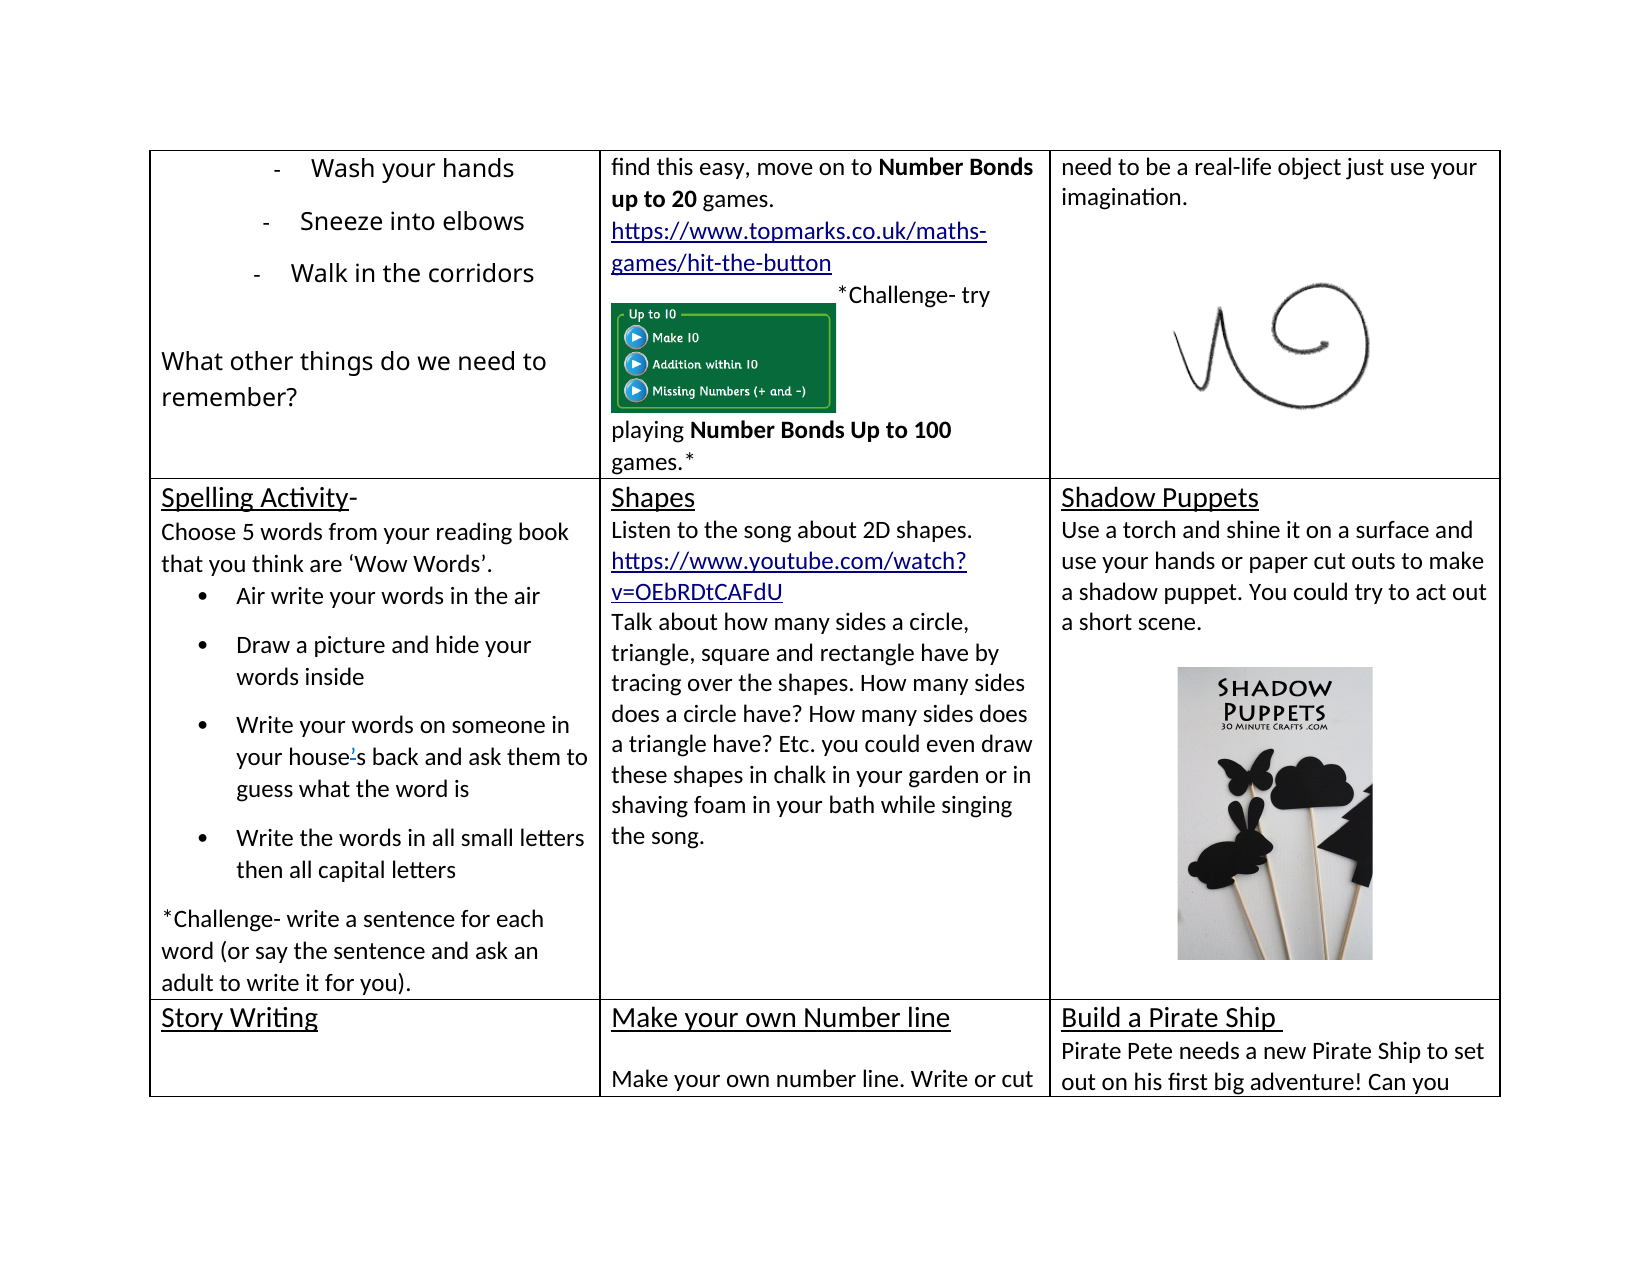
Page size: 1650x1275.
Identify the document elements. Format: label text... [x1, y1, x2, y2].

table_cell Build a Pirate Ship Pirate Pete needs a new Pirate Ship to set out on his first big adventure! Can you [1051, 1000, 1499, 1096]
table_cell Make your own Number line Make your own number line. Write or cut [601, 1000, 1049, 1096]
table_cell Story Writing [151, 1000, 599, 1096]
table_cell find this easy, move on to Number Bonds up to 20 games. https://www.topmarks.co.uk/maths-games/hit-the-button *Challenge- try playing Number Bonds Up to 100 games.* [601, 151, 1049, 478]
table_cell Spelling Activity- Choose 5 words from your reading book that you think are ‘Wow Words’. Air write your words in the air Draw a picture and hide your words inside Write your words on someone in your house’s back and ask them to guess what the word is Write the words in all small letters then all capital letters *Challenge- write a sentence for each word (or say the sentence and ask an adult to write it for you). [151, 479, 599, 998]
table_cell need to be a real-life object just use your imagination. [1051, 151, 1499, 478]
table_cell Shapes Listen to the song about 2D shapes. https://www.youtube.com/watch?v=OEbRDtCAFdU Talk about how many sides a circle, triangle, square and rectangle have by tracing over the shapes. How many sides does a circle have? How many sides does a triangle have? Etc. you could even draw these shapes in chalk in your garden or in shaving foam in your bath while singing the song. [601, 479, 1049, 998]
table_cell Shadow Puppets Use a torch and shine it on a surface and use your hands or paper cut outs to make a shadow puppet. You could try to act out a short scene. [1051, 479, 1499, 998]
table_cell Wash your hands Sneeze into elbows Walk in the corridors What other things do we need to remember? [151, 151, 599, 478]
